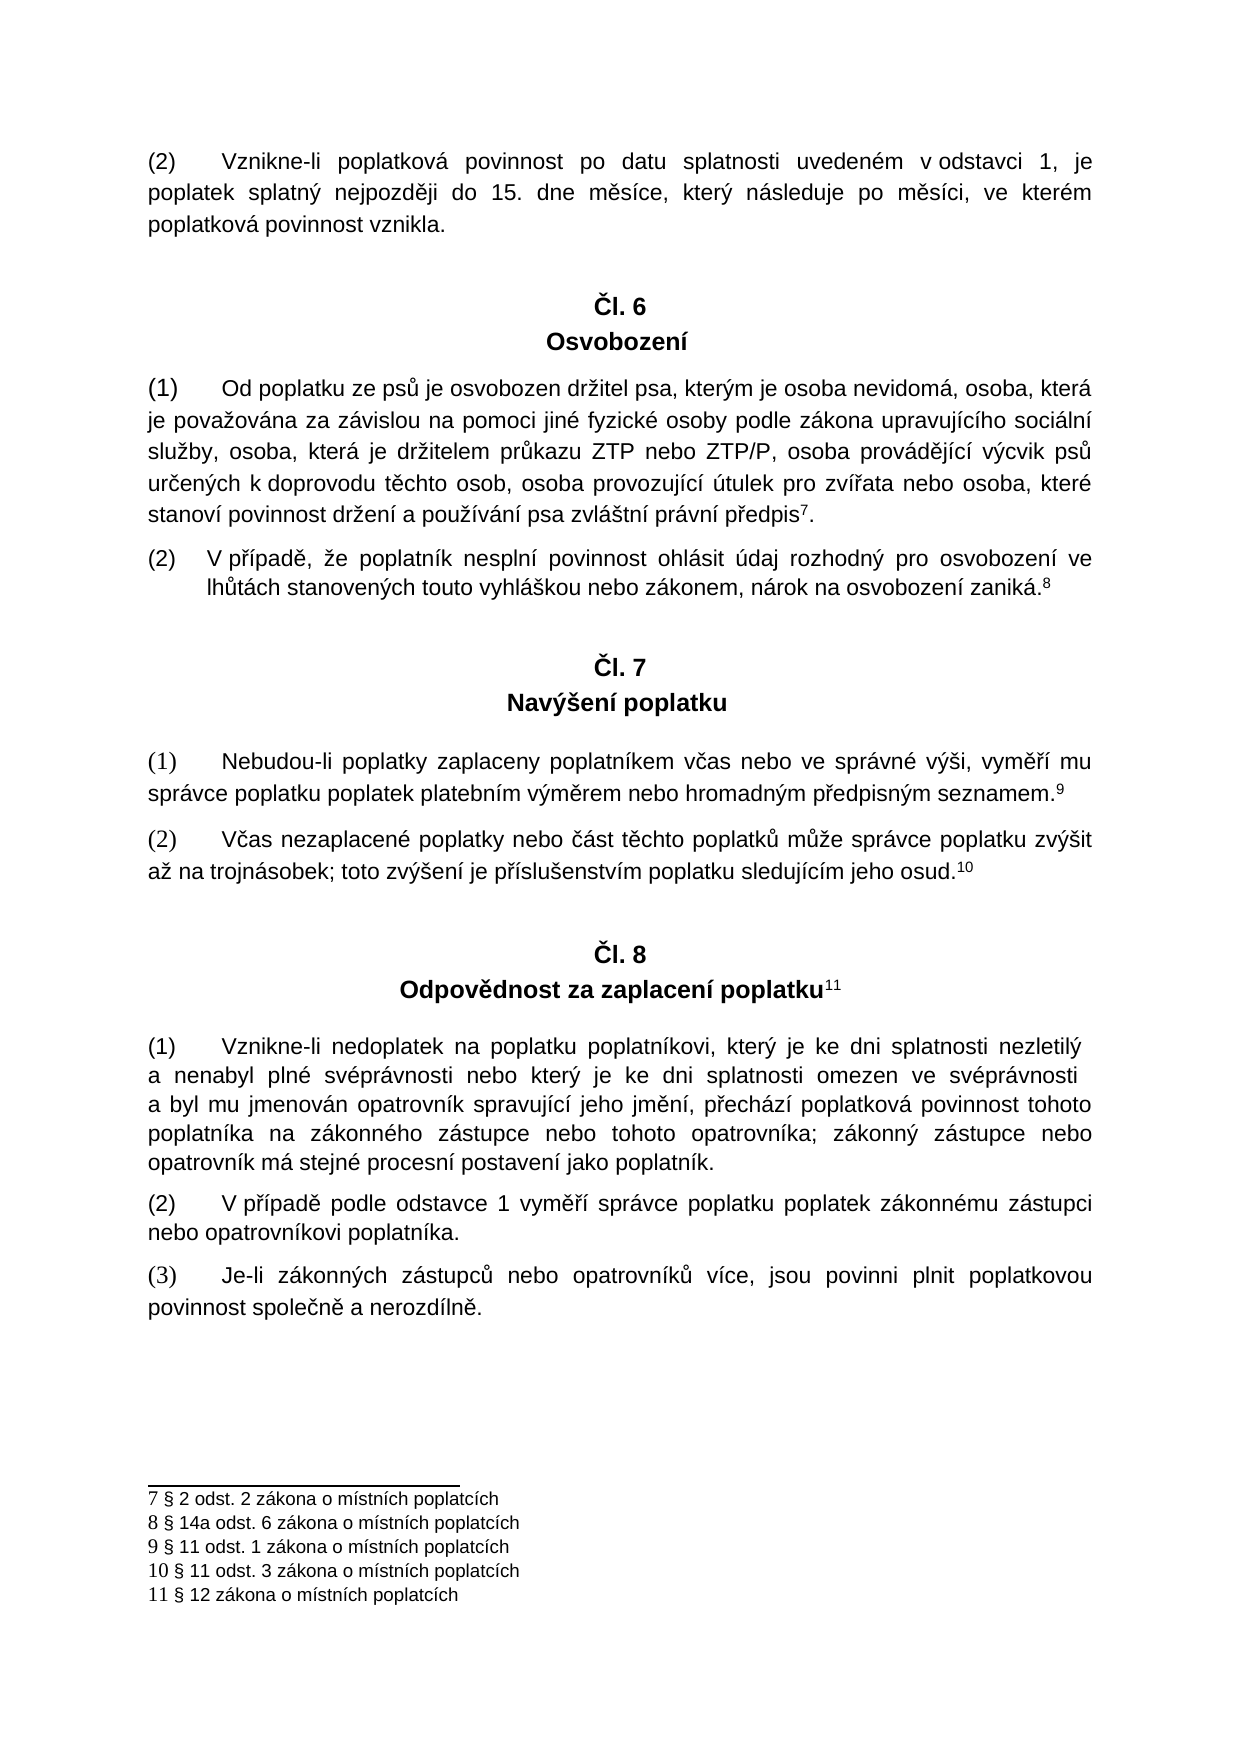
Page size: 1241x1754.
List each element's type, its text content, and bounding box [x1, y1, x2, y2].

text § 12 zákona o místních poplatcích [148, 1582, 1093, 1606]
text Odpovědnost za zaplacení poplatku [148, 975, 1093, 1004]
text (2) V případě, že poplatník nesplní povinnost ohlásit údaj rozhodný pro osvobození ve lhůtách stanovených touto vyhláškou nebo zákonem, nárok na osvobození zaniká. [148, 545, 1093, 601]
list Vznikne-li nedoplatek na poplatku poplatníkovi, který je ke dni splatnosti nezletilý a nenabyl plné svéprávnosti nebo který je ke dni splatnosti omezen ve svéprávnosti a byl mu jmenován opatrovník spravující jeho jmění, přechází poplatková povinnost tohoto poplatníka na zákonného zástupce nebo tohoto opatrovníka; zákonný zástupce nebo opatrovník má stejné procesní postavení jako poplatník. [148, 1033, 1093, 1175]
text Čl. 7 [148, 653, 1093, 682]
list Včas nezaplacené poplatky nebo část těchto poplatků může správce poplatku zvýšit až na trojnásobek; toto zvýšení je příslušenstvím poplatku sledujícím jeho osud. [148, 824, 1093, 885]
text Navýšení poplatku [148, 688, 1093, 717]
list § 11 odst. 3 zákona o místních poplatcích [148, 1558, 1093, 1582]
text Čl. 8 [148, 940, 1093, 969]
list Nebudou-li poplatky zaplaceny poplatníkem včas nebo ve správné výši, vyměří mu správce poplatku poplatek platebním výměrem nebo hromadným předpisným seznamem. [148, 746, 1093, 807]
text Čl. 6 [148, 292, 1093, 321]
text Osvobození [148, 327, 1093, 356]
list § 11 odst. 1 zákona o místních poplatcích [148, 1534, 1093, 1558]
list V případě podle odstavce 1 vyměří správce poplatku poplatek zákonnému zástupci nebo opatrovníkovi poplatníka. [148, 1190, 1093, 1245]
text § 14a odst. 6 zákona o místních poplatcích [148, 1510, 1093, 1534]
list Od poplatku ze psů je osvobozen držitel psa, kterým je osoba nevidomá, osoba, která je považována za závislou na pomoci jiné fyzické osoby podle zákona upravujícího sociální služby, osoba, která je držitelem průkazu ZTP nebo ZTP/P, osoba provádějící výcvik psů určených k doprovodu těchto osob, osoba provozující útulek pro zvířata nebo osoba, které stanoví povinnost držení a používání psa zvláštní právní předpis. [148, 373, 1093, 528]
list § 2 odst. 2 zákona o místních poplatcích [148, 1486, 1093, 1510]
list Vznikne-li poplatková povinnost po datu splatnosti uvedeném v odstavci 1, je poplatek splatný nejpozději do 15. dne měsíce, který následuje po měsíci, ve kterém poplatková povinnost vznikla. [148, 148, 1093, 237]
list Je-li zákonných zástupců nebo opatrovníků více, jsou povinni plnit poplatkovou povinnost společně a nerozdílně. [148, 1261, 1093, 1321]
